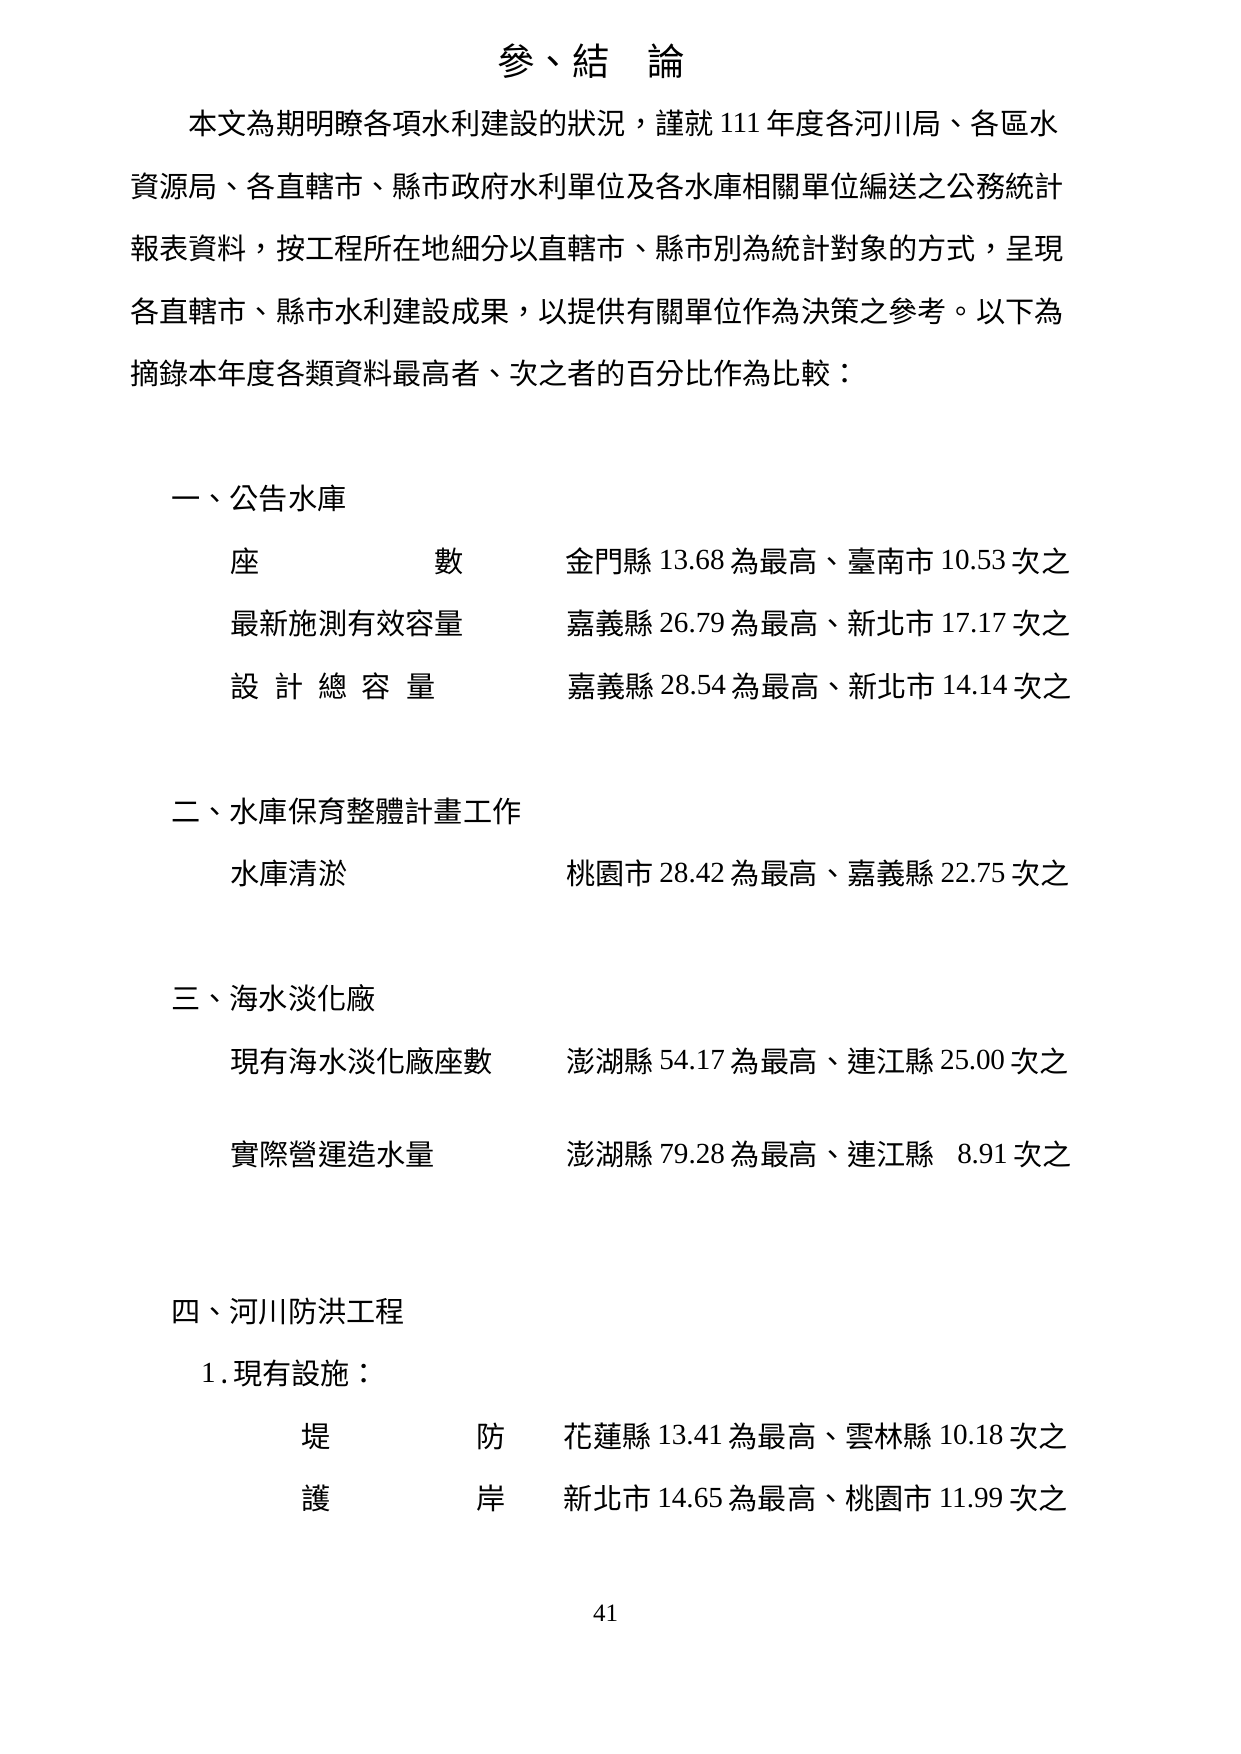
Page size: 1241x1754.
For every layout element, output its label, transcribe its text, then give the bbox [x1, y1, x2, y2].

text 一、公告水庫 [171, 455, 1081, 518]
text 護 岸 新北市14.65為最高、桃園市11.99次之 [301, 1455, 1081, 1518]
text 最新施測有效容量 嘉義縣26.79為最高、新北市17.17次之 [230, 580, 1081, 643]
text 座 數 金門縣13.68為最高、臺南市10.53次之 [230, 518, 1081, 580]
text 參、結 論 [130, 18, 1051, 80]
text 本文為期明瞭各項水利建設的狀況，謹就111年度各河川局、各區水資源局、各直轄市、縣市政府水利單位及各水庫相關單位編送之公務統計報表資料，按工程所在地細分以直轄市、縣市別為統計對象的方式，呈現各直轄市、縣市水利建設成果，以提供有關單位作為決策之參考。以下為摘錄本年度各類資料最高者、次之者的百分比作為比較： [130, 80, 1081, 393]
text 三、海水淡化廠 [171, 955, 1081, 1018]
text 水庫清淤 桃園市28.42為最高、嘉義縣22.75次之 [230, 830, 1081, 893]
text 現有海水淡化廠座數 澎湖縣54.17為最高、連江縣25.00次之 [230, 1018, 1081, 1080]
text 實際營運造水量 澎湖縣79.28為最高、連江縣 8.91次之 [230, 1080, 1081, 1205]
text 四、河川防洪工程 [171, 1268, 1081, 1330]
text 二、水庫保育整體計畫工作 [171, 768, 1081, 830]
text 堤 防 花蓮縣13.41為最高、雲林縣10.18次之 [301, 1393, 1081, 1455]
text 1.現有設施： [201, 1330, 1081, 1393]
text 設 計 總 容 量 嘉義縣28.54為最高、新北市14.14次之 [230, 643, 1081, 705]
